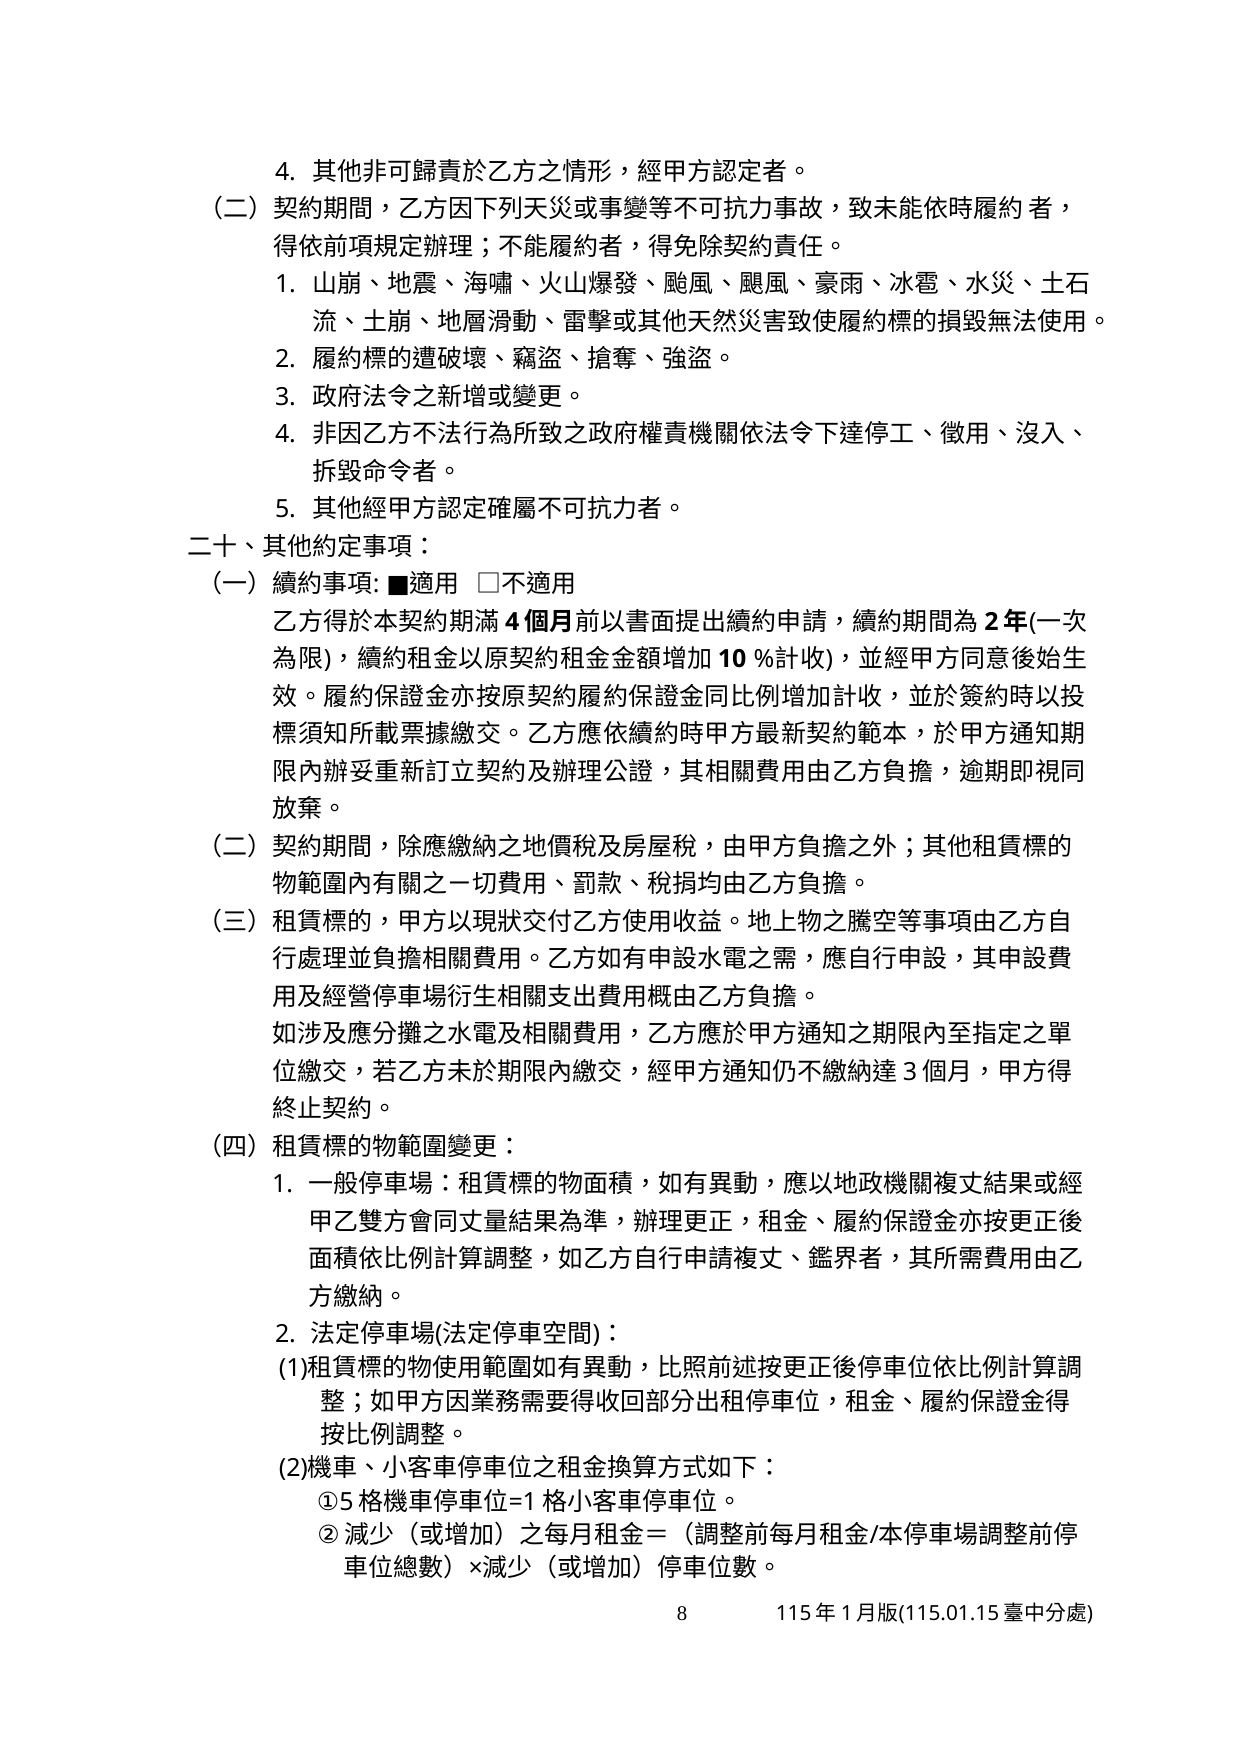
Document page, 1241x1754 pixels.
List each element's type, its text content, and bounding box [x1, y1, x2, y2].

list 契約期間，乙方因下列天災或事變等不可抗力事故，致未能依時履約 者，得依前項規定辦理；不能履約者，得免除契約責任。 [198, 187, 1087, 262]
text (2)機車、小客車停車位之租金換算方式如下： [278, 1450, 1093, 1483]
list 租賃標的，甲方以現狀交付乙方使用收益。地上物之騰空等事項由乙方自行處理並負擔相關費用。乙方如有申設水電之需，應自行申設，其申設費用及經營停車場衍生相關支出費用概由乙方負擔。 [198, 900, 1087, 1012]
list 山崩、地震、海嘯、火山爆發、颱風、颶風、豪雨、冰雹、水災、土石流、土崩、地層滑動、雷擊或其他天然災害致使履約標的損毀無法使用。 [275, 262, 1093, 337]
list 一般停車場：租賃標的物面積，如有異動，應以地政機關複丈結果或經甲乙雙方會同丈量結果為準，辦理更正，租金、履約保證金亦按更正後面積依比例計算調整，如乙方自行申請複丈、鑑界者，其所需費用由乙方繳納。 [272, 1162, 1093, 1312]
list 續約事項: ■適用 □不適用 [198, 562, 1087, 600]
text 乙方得於本契約期滿4個月前以書面提出續約申請，續約期間為2年(一次為限)，續約租金以原契約租金金額增加10 %計收)，並經甲方同意後始生效。履約保證金亦按原契約履約保證金同比例增加計收，並於簽約時以投標須知所載票據繳交。乙方應依續約時甲方最新契約範本，於甲方通知期限內辦妥重新訂立契約及辦理公證，其相關費用由乙方負擔，逾期即視同放棄。 [273, 600, 1087, 825]
text 二十、其他約定事項： [187, 525, 1093, 562]
list 履約標的遭破壞、竊盜、搶奪、強盜。 [275, 337, 1093, 375]
list 非因乙方不法行為所致之政府權責機關依法令下達停工、徵用、沒入、拆毀命令者。 [275, 412, 1093, 487]
text 如涉及應分攤之水電及相關費用，乙方應於甲方通知之期限內至指定之單位繳交，若乙方未於期限內繳交，經甲方通知仍不繳納達3個月，甲方得終止契約。 [273, 1012, 1087, 1125]
list 其他非可歸責於乙方之情形，經甲方認定者。 [275, 150, 1093, 187]
list 其他經甲方認定確屬不可抗力者。 [275, 487, 1093, 525]
list 政府法令之新增或變更。 [275, 375, 1093, 412]
text (1)租賃標的物使用範圍如有異動，比照前述按更正後停車位依比例計算調整；如甲方因業務需要得收回部分出租停車位，租金、履約保證金得按比例調整。 [278, 1350, 1093, 1450]
list 法定停車場(法定停車空間)： [275, 1312, 1093, 1350]
list 租賃標的物範圍變更： [198, 1125, 1087, 1162]
text ②減少（或增加）之每月租金＝（調整前每月租金/本停車場調整前停車位總數）×減少（或增加）停車位數。 [317, 1517, 1093, 1583]
text ①5格機車停車位=1格小客車停車位。 [305, 1483, 1093, 1517]
list 契約期間，除應繳納之地價稅及房屋稅，由甲方負擔之外；其他租賃標的物範圍內有關之ㄧ切費用、罰款、稅捐均由乙方負擔。 [198, 825, 1087, 900]
